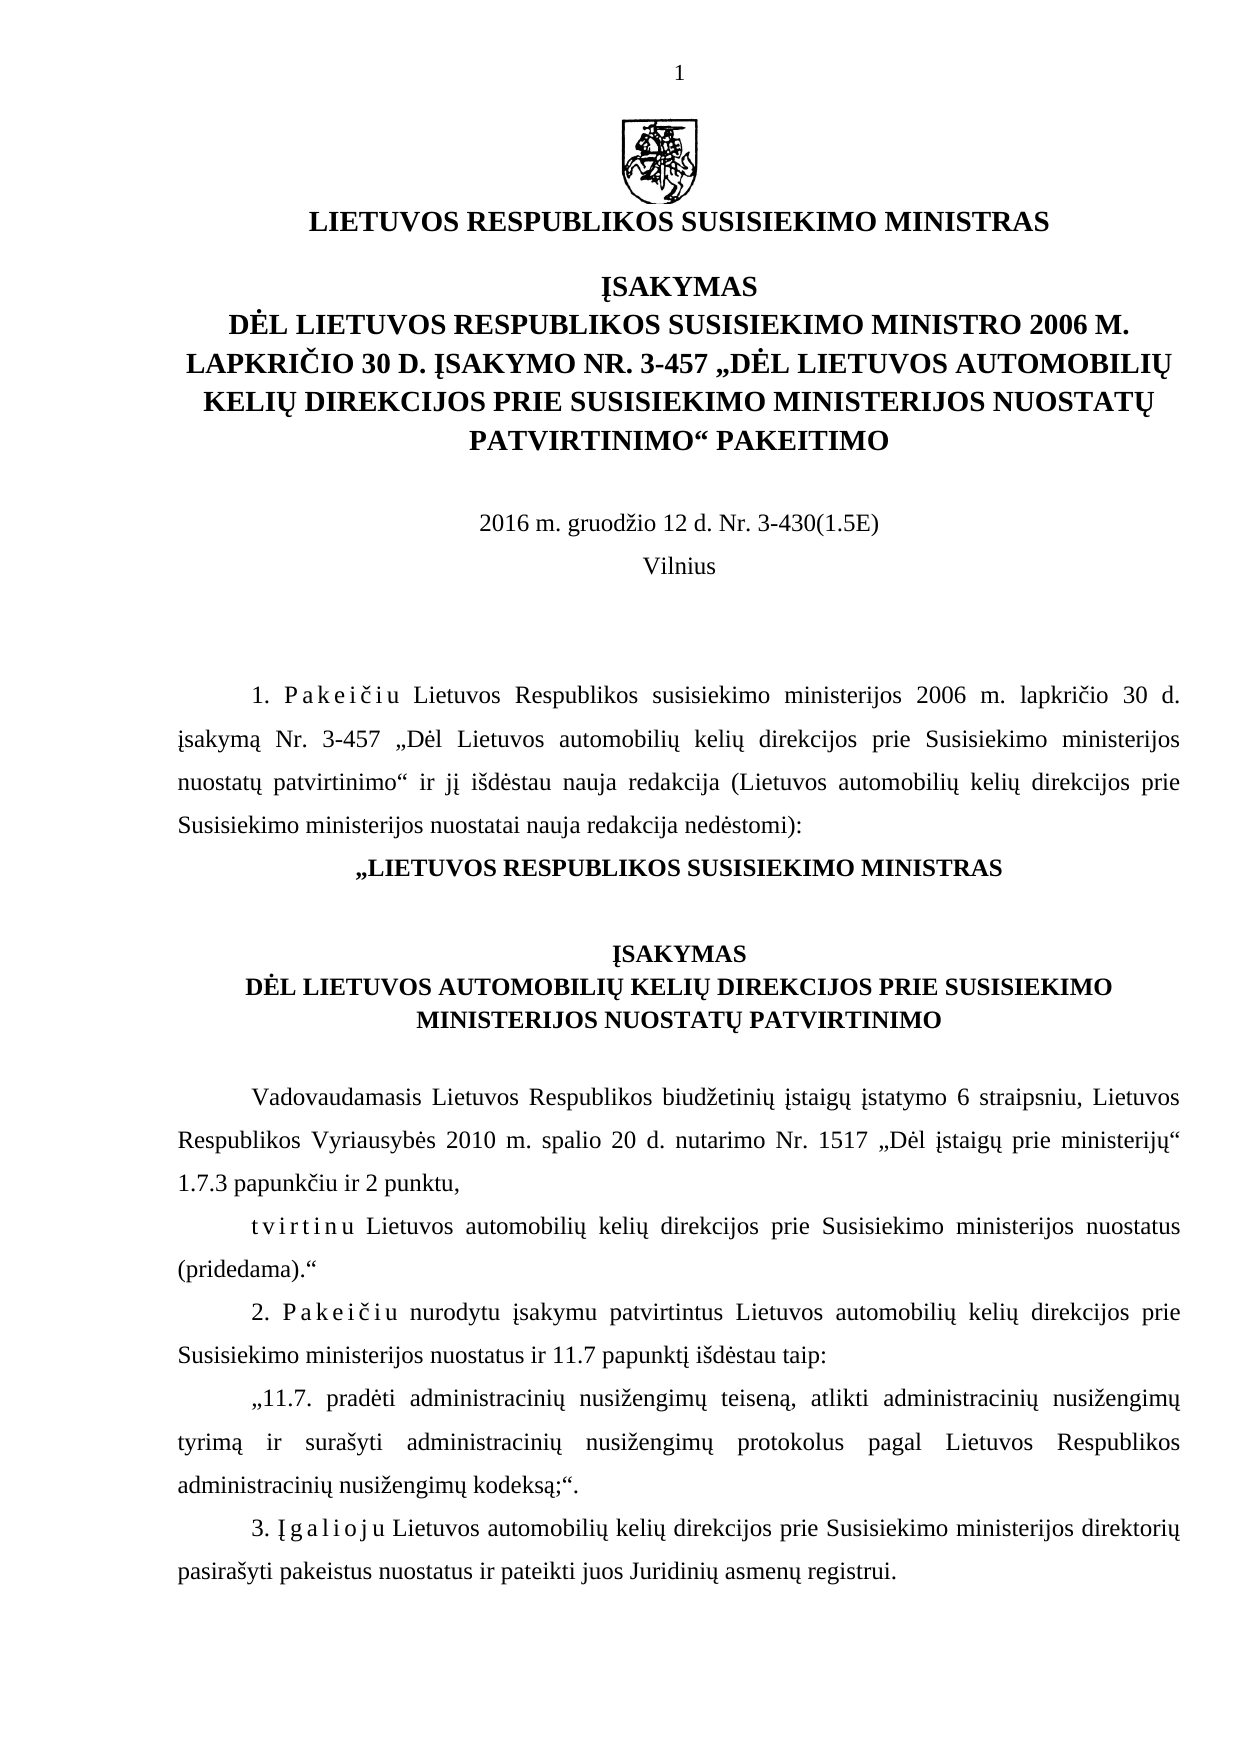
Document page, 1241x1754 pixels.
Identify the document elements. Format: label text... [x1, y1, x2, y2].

text „11.7. pradėti administracinių nusižengimų teiseną, atlikti administracinių nusižengimų tyrimą ir surašyti administracinių nusižengimų protokolus pagal Lietuvos Respublikos administracinių nusižengimų kodeksą;“. [177, 1383, 1181, 1498]
text Vilnius [177, 551, 1181, 580]
text 2016 m. gruodžio 12 d. Nr. 3-430(1.5E) [177, 508, 1181, 537]
text ĮSAKYMAS [177, 939, 1181, 968]
text 1. Pakeičiu Lietuvos Respublikos susisiekimo ministerijos 2006 m. lapkričio 30 d. įsakymą Nr. 3-457 „Dėl Lietuvos automobilių kelių direkcijos prie Susisiekimo ministerijos nuostatų patvirtinimo“ ir jį išdėstau nauja redakcija (Lietuvos automobilių kelių direkcijos prie Susisiekimo ministerijos nuostatai nauja redakcija nedėstomi): [177, 681, 1181, 839]
text ĮSAKYMAS [177, 269, 1181, 302]
text LIETUVOS RESPUBLIKOS SUSISIEKIMO MINISTRAS [177, 204, 1181, 238]
text Vadovaudamasis Lietuvos Respublikos biudžetinių įstaigų įstatymo 6 straipsniu, Lietuvos Respublikos Vyriausybės 2010 m. spalio 20 d. nutarimo Nr. 1517 „Dėl įstaigų prie ministerijų“ 1.7.3 papunkčiu ir 2 punktu, [177, 1082, 1181, 1197]
text „LIETUVOS RESPUBLIKOS SUSISIEKIMO MINISTRAS [177, 853, 1181, 882]
text 3. Įgalioju Lietuvos automobilių kelių direkcijos prie Susisiekimo ministerijos direktorių pasirašyti pakeistus nuostatus ir pateikti juos Juridinių asmenų registrui. [177, 1513, 1181, 1585]
text DĖL LIETUVOS AUTOMOBILIŲ KELIŲ DIREKCIJOS PRIE SUSISIEKIMO MINISTERIJOS NUOSTATŲ PATVIRTINIMO [177, 972, 1181, 1034]
text tvirtinu Lietuvos automobilių kelių direkcijos prie Susisiekimo ministerijos nuostatus (pridedama).“ [177, 1211, 1181, 1283]
text 2. Pakeičiu nurodytu įsakymu patvirtintus Lietuvos automobilių kelių direkcijos prie Susisiekimo ministerijos nuostatus ir 11.7 papunktį išdėstau taip: [177, 1297, 1181, 1369]
text DĖL LIETUVOS RESPUBLIKOS SUSISIEKIMO MINISTRO 2006 M. LAPKRIČIO 30 D. ĮSAKYMO NR. 3-457 „DĖL LIETUVOS AUTOMOBILIŲ KELIŲ DIREKCIJOS PRIE SUSISIEKIMO MINISTERIJOS NUOSTATŲ PATVIRTINIMO“ PAKEITIMO [177, 307, 1181, 456]
